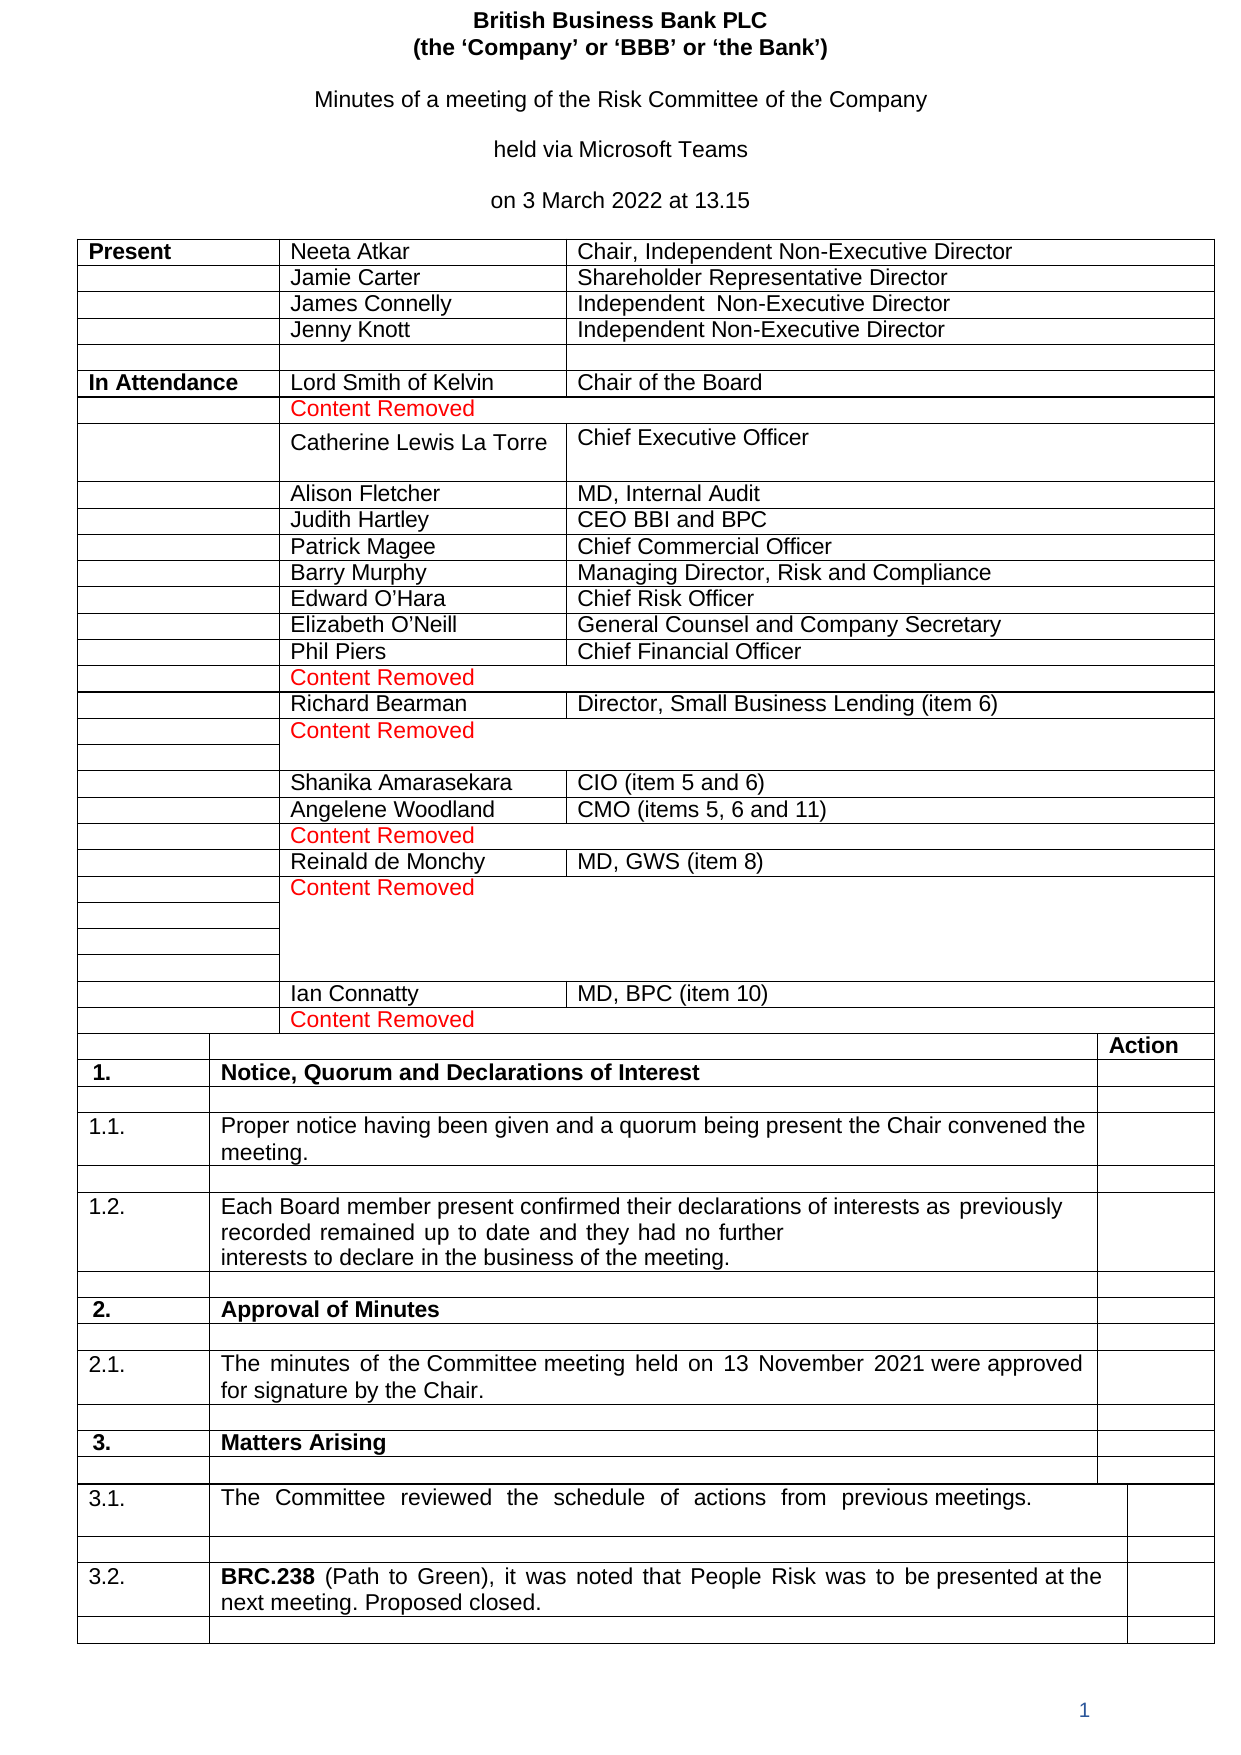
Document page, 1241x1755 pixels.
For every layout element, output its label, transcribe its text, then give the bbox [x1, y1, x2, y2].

table_cell Patrick Magee [280, 535, 566, 560]
table_cell [210, 1617, 1127, 1642]
table_header Neeta Atkar [280, 240, 566, 265]
table_cell [1098, 1060, 1214, 1086]
table_cell [1128, 1537, 1214, 1562]
table_cell [210, 1324, 1097, 1350]
table_cell [78, 614, 279, 639]
table_cell [1098, 1113, 1214, 1165]
table_cell Elizabeth O’Neill [280, 614, 566, 639]
table_cell [1098, 1272, 1214, 1297]
table_cell CMO (items 5, 6 and 11) [567, 798, 1214, 823]
table_cell BRC.238 (Path to Green), it was noted that People Risk was to be presented at the next meeting. Proposed closed. [210, 1563, 1127, 1616]
table_cell Ian Connatty [280, 982, 566, 1007]
table_cell Content Removed [280, 1008, 1214, 1033]
table_cell 1.2. [78, 1193, 209, 1271]
table_cell Content Removed [280, 824, 1214, 849]
table_cell [78, 1166, 209, 1192]
table_cell [78, 1617, 209, 1642]
table_cell [78, 535, 279, 560]
table_cell [78, 587, 279, 612]
table_cell [210, 1272, 1097, 1297]
table_cell Content Removed [280, 877, 1214, 981]
table_cell [78, 1457, 209, 1482]
table_cell 1.1. [78, 1113, 209, 1165]
table_cell Proper notice having been given and a quorum being present the Chair convened the meeting. [210, 1113, 1097, 1165]
table_cell [78, 424, 279, 481]
table_cell [1128, 1563, 1214, 1616]
table_header The Committee reviewed the schedule of actions from previous meetings. [210, 1485, 1127, 1536]
text (the ‘Company’ or ‘BBB’ or ‘the Bank’) [313, 34, 927, 61]
table_cell [78, 745, 279, 770]
table_cell 2. [78, 1298, 209, 1323]
table_cell Director, Small Business Lending (item 6) [567, 693, 1214, 718]
table_cell Approval of Minutes [210, 1298, 1097, 1323]
table_cell [78, 666, 279, 691]
table_cell Shanika Amarasekara [280, 771, 566, 797]
table_header Present [78, 240, 279, 265]
table_cell Edward O’Hara [280, 587, 566, 612]
table_cell [280, 345, 566, 370]
table_cell Chair of the Board [567, 371, 1214, 396]
table_cell [78, 1008, 279, 1033]
table_cell Angelene Woodland [280, 798, 566, 823]
table_cell The minutes of the Committee meeting held on 13 November 2021 were approved for signature by the Chair. [210, 1351, 1097, 1404]
table_cell Content Removed [280, 719, 1214, 770]
table_cell [78, 1405, 209, 1430]
table_cell [78, 1034, 209, 1059]
table_cell [78, 850, 279, 876]
table_cell Content Removed [280, 398, 1214, 423]
table_cell Matters Arising [210, 1431, 1097, 1456]
table_cell MD, BPC (item 10) [567, 982, 1214, 1007]
subtitle British Business Bank PLC [313, 8, 927, 34]
table_cell [78, 1537, 209, 1562]
table_cell Independent Non-Executive Director [567, 292, 1214, 318]
table_cell [78, 345, 279, 370]
table_header Chair, Independent Non-Executive Director [567, 240, 1214, 265]
table_cell Independent Non-Executive Director [567, 319, 1214, 344]
table_cell [78, 1087, 209, 1112]
table_cell In Attendance [78, 371, 279, 396]
table_cell Lord Smith of Kelvin [280, 371, 566, 396]
table_cell Jamie Carter [280, 266, 566, 291]
table_cell Barry Murphy [280, 561, 566, 586]
table_cell [78, 482, 279, 507]
table_cell [78, 955, 279, 981]
table_cell Each Board member present confirmed their declarations of interests as previously recorded remained up to date and they had no further interests to declare in the business of the meeting. [210, 1193, 1097, 1271]
table_cell [78, 824, 279, 849]
table_cell [1098, 1087, 1214, 1112]
table_cell [78, 982, 279, 1007]
table_cell [210, 1537, 1127, 1562]
table_cell [78, 1272, 209, 1297]
table_cell James Connelly [280, 292, 566, 318]
table_cell [1128, 1617, 1214, 1642]
table_cell Content Removed [280, 666, 1214, 691]
table_cell Alison Fletcher [280, 482, 566, 507]
table_header [1128, 1485, 1214, 1536]
table_cell [210, 1087, 1097, 1112]
table_cell [78, 1324, 209, 1350]
table_cell [78, 719, 279, 744]
table_cell [1098, 1351, 1214, 1404]
table_cell Reinald de Monchy [280, 850, 566, 876]
table_cell 2.1. [78, 1351, 209, 1404]
table_cell Catherine Lewis La Torre [280, 424, 566, 481]
table_cell [567, 345, 1214, 370]
table_cell [1098, 1324, 1214, 1350]
table_cell [210, 1166, 1097, 1192]
table_cell [78, 929, 279, 954]
table_cell CEO BBI and BPC [567, 509, 1214, 534]
table_cell [1098, 1431, 1214, 1456]
table_cell [78, 266, 279, 291]
text Minutes of a meeting of the Risk Committee of the Company held via Microsoft Teams [314, 86, 927, 163]
table_cell [78, 398, 279, 423]
table_cell [78, 798, 279, 823]
table_cell 3.2. [78, 1563, 209, 1616]
table_cell [1098, 1193, 1214, 1271]
table_cell MD, Internal Audit [567, 482, 1214, 507]
table_cell Action [1098, 1034, 1214, 1059]
table_cell [78, 903, 279, 928]
table_cell [78, 771, 279, 797]
table_cell 3. [78, 1431, 209, 1456]
table_cell [78, 319, 279, 344]
table_cell Managing Director, Risk and Compliance [567, 561, 1214, 586]
table_cell [1098, 1166, 1214, 1192]
table_cell CIO (item 5 and 6) [567, 771, 1214, 797]
table_cell Phil Piers [280, 640, 566, 665]
table_cell [1098, 1298, 1214, 1323]
table_cell MD, GWS (item 8) [567, 850, 1214, 876]
table_cell [78, 877, 279, 902]
table_cell [1098, 1405, 1214, 1430]
table_cell [210, 1405, 1097, 1430]
table_cell General Counsel and Company Secretary [567, 614, 1214, 639]
table_cell [78, 509, 279, 534]
table_cell Richard Bearman [280, 693, 566, 718]
table_cell Shareholder Representative Director [567, 266, 1214, 291]
table_cell [1098, 1457, 1214, 1482]
table_cell Chief Risk Officer [567, 587, 1214, 612]
table_cell Chief Commercial Officer [567, 535, 1214, 560]
table_header 3.1. [78, 1485, 209, 1536]
table_cell Jenny Knott [280, 319, 566, 344]
table_cell [78, 561, 279, 586]
table_cell [78, 640, 279, 665]
table_cell [78, 693, 279, 718]
table_cell [210, 1457, 1097, 1482]
table_cell [210, 1034, 1097, 1059]
table_cell Judith Hartley [280, 509, 566, 534]
text on 3 March 2022 at 13.15 [313, 187, 927, 214]
table_cell Chief Executive Officer [567, 424, 1214, 481]
table_cell [78, 292, 279, 318]
table_cell Chief Financial Officer [567, 640, 1214, 665]
table_cell 1. [78, 1060, 209, 1086]
table_cell Notice, Quorum and Declarations of Interest [210, 1060, 1097, 1086]
